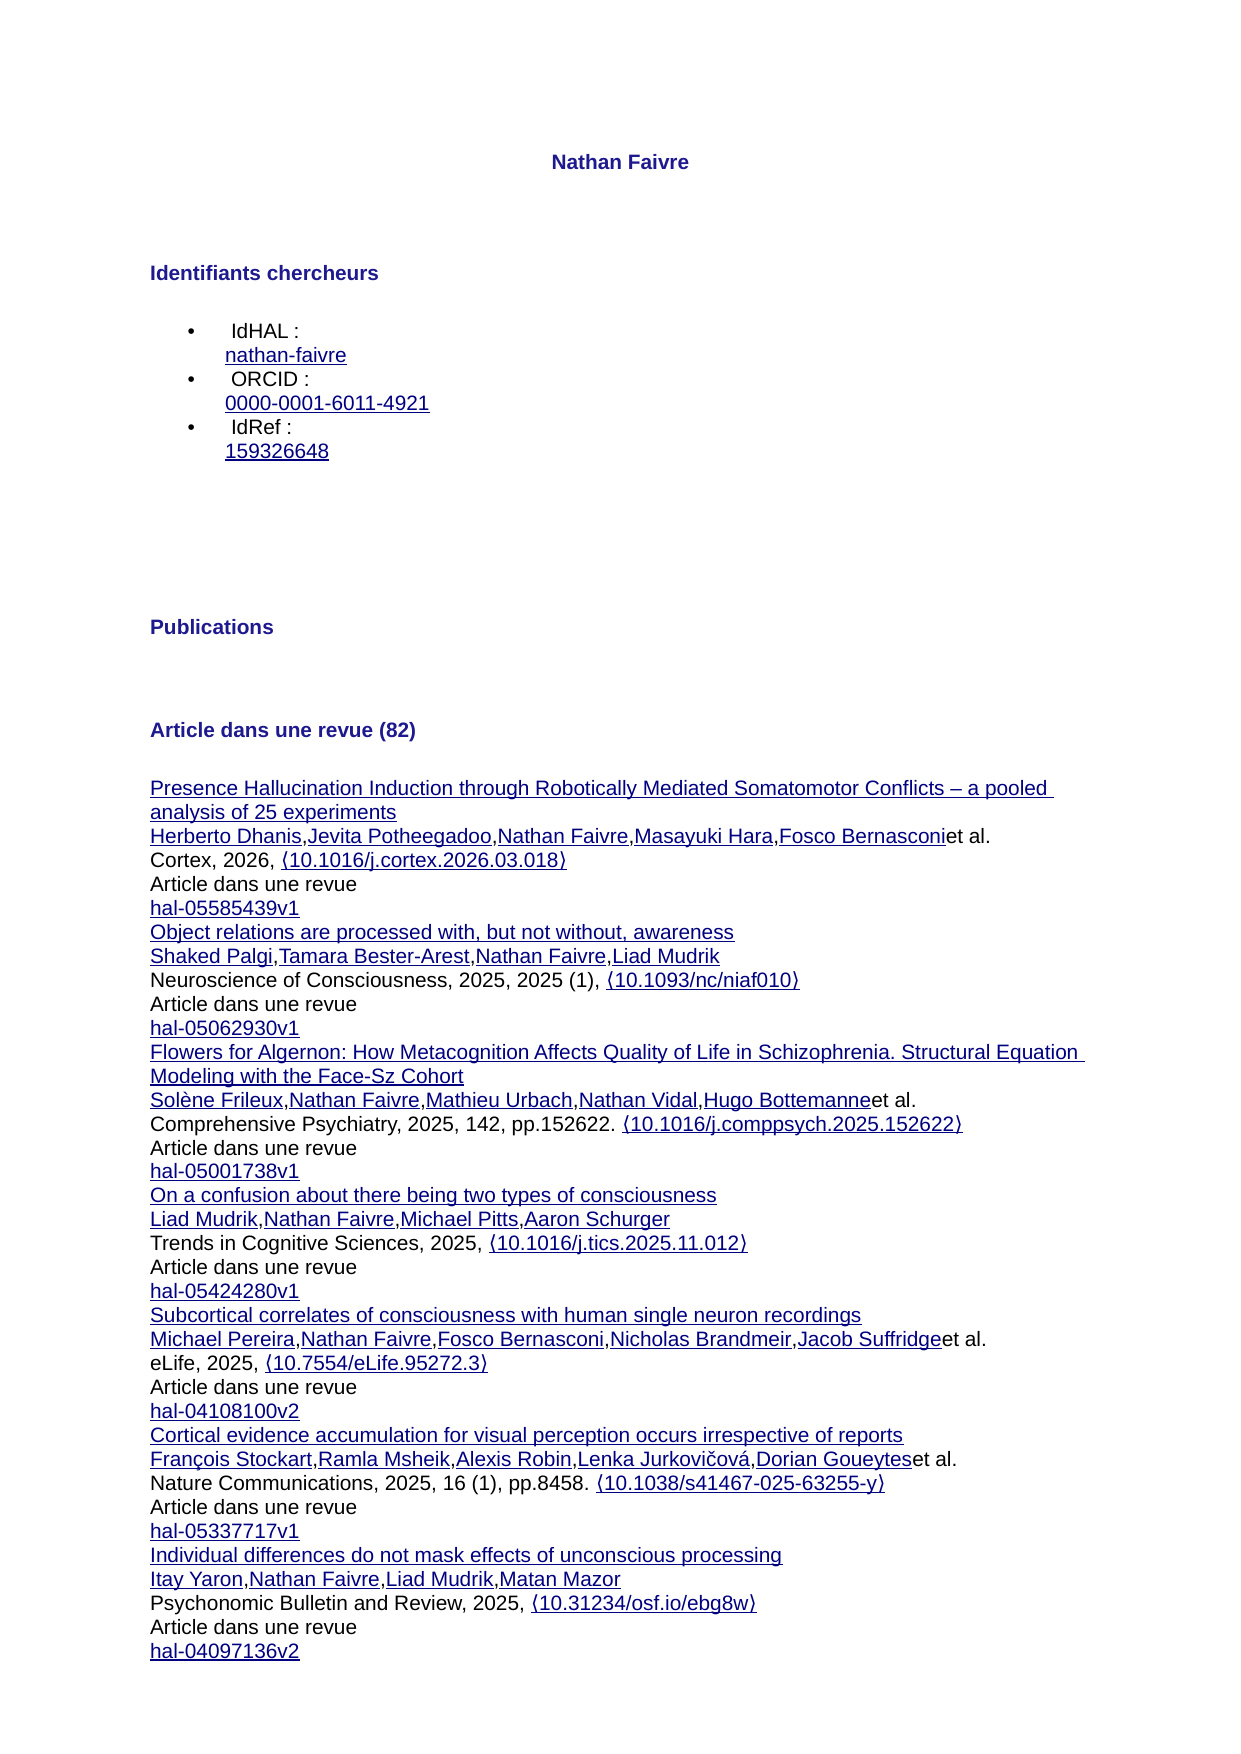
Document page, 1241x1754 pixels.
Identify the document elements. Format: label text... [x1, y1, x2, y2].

table_cell Flowers for Algernon: How Metacognition Affects Quality of Life in Schizophrenia. Structural Equation Modeling with the Face-Sz Cohort Solène Frileux,Nathan Faivre,Mathieu Urbach,Nathan Vidal,Hugo Bottemanneet al. Comprehensive Psychiatry, 2025, 142, pp.152622. ⟨10.1016/j.comppsych.2025.152622⟩ Article dans une revue hal-05001738v1 [150, 1040, 1090, 1183]
subtitle Publications [150, 614, 1090, 638]
list IdRef : [187, 414, 1090, 438]
subtitle Nathan Faivre [150, 150, 1090, 174]
table_cell On a confusion about there being two types of consciousness Liad Mudrik,Nathan Faivre,Michael Pitts,Aaron Schurger Trends in Cognitive Sciences, 2025, ⟨10.1016/j.tics.2025.11.012⟩ Article dans une revue hal-05424280v1 [150, 1183, 1090, 1303]
list ORCID : [187, 367, 1090, 391]
list IdHAL : [187, 319, 1090, 343]
subtitle Identifiants chercheurs [150, 260, 1090, 284]
list 159326648 [187, 438, 1090, 462]
table_cell Object relations are processed with, but not without, awareness Shaked Palgi,Tamara Bester-Arest,Nathan Faivre,Liad Mudrik Neuroscience of Consciousness, 2025, 2025 (1), ⟨10.1093/nc/niaf010⟩ Article dans une revue hal-05062930v1 [150, 920, 1090, 1039]
table_cell Subcortical correlates of consciousness with human single neuron recordings Michael Pereira,Nathan Faivre,Fosco Bernasconi,Nicholas Brandmeir,Jacob Suffridgeet al. eLife, 2025, ⟨10.7554/eLife.95272.3⟩ Article dans une revue hal-04108100v2 [150, 1303, 1090, 1423]
subtitle Article dans une revue (82) [150, 718, 1090, 742]
table_header Presence Hallucination Induction through Robotically Mediated Somatomotor Conflicts – a pooled analysis of 25 experiments Herberto Dhanis,Jevita Potheegadoo,Nathan Faivre,Masayuki Hara,Fosco Bernasconiet al. Cortex, 2026, ⟨10.1016/j.cortex.2026.03.018⟩ Article dans une revue hal-05585439v1 [150, 776, 1090, 920]
list 0000-0001-6011-4921 [187, 391, 1090, 414]
table_cell Individual differences do not mask effects of unconscious processing Itay Yaron,Nathan Faivre,Liad Mudrik,Matan Mazor Psychonomic Bulletin and Review, 2025, ⟨10.31234/osf.io/ebg8w⟩ Article dans une revue hal-04097136v2 [150, 1543, 1090, 1662]
table_cell Cortical evidence accumulation for visual perception occurs irrespective of reports François Stockart,Ramla Msheik,Alexis Robin,Lenka Jurkovičová,Dorian Goueyteset al. Nature Communications, 2025, 16 (1), pp.8458. ⟨10.1038/s41467-025-63255-y⟩ Article dans une revue hal-05337717v1 [150, 1423, 1090, 1543]
list nathan-faivre [187, 343, 1090, 367]
